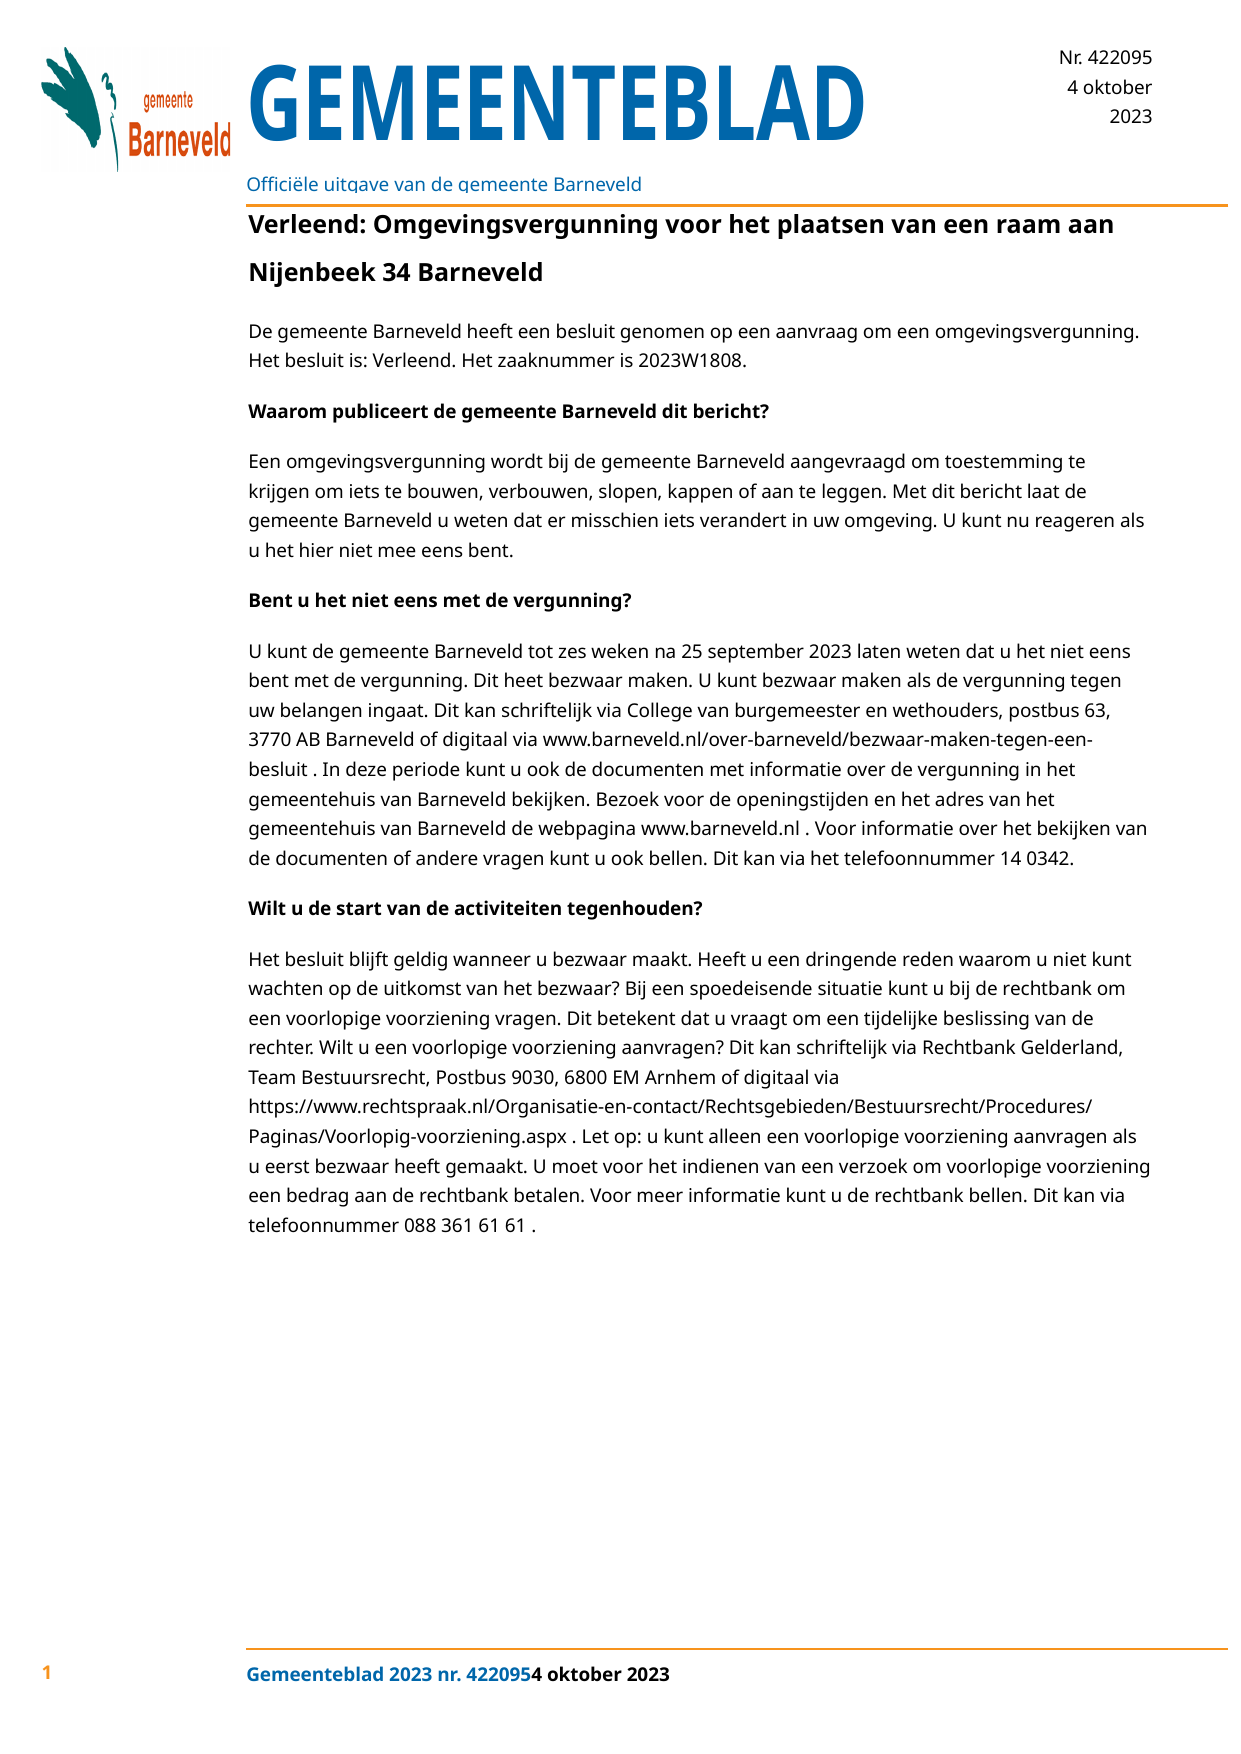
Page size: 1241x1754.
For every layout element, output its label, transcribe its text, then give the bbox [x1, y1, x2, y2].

text Waarom publiceert de gemeente Barneveld dit bericht? [248, 398, 1152, 424]
picture [41, 47, 231, 172]
text Wilt u de start van de activiteiten tegenhouden? [248, 895, 1152, 921]
text Verleend: Omgevingsvergunning voor het plaatsen van een raam aan Nijenbeek 34 Barneveld [248, 207, 1152, 288]
text De gemeente Barneveld heeft een besluit genomen op een aanvraag om een omgevingsvergunning. Het besluit is: Verleend. Het zaaknummer is 2023W1808. [248, 318, 1152, 373]
text U kunt de gemeente Barneveld tot zes weken na 25 september 2023 laten weten dat u het niet eens bent met de vergunning. Dit heet bezwaar maken. U kunt bezwaar maken als de vergunning tegen uw belangen ingaat. Dit kan schriftelijk via College van burgemeester en wethouders, postbus 63, 3770 AB Barneveld of digitaal via www.barneveld.nl/over-barneveld/bezwaar-maken-tegen-een-besluit . In deze periode kunt u ook de documenten met informatie over de vergunning in het gemeentehuis van Barneveld bekijken. Bezoek voor de openingstijden en het adres van het gemeentehuis van Barneveld de webpagina www.barneveld.nl . Voor informatie over het bekijken van de documenten of andere vragen kunt u ook bellen. Dit kan via het telefoonnummer 14 0342. [248, 638, 1152, 871]
text Het besluit blijft geldig wanneer u bezwaar maakt. Heeft u een dringende reden waarom u niet kunt wachten op de uitkomst van het bezwaar? Bij een spoedeisende situatie kunt u bij de rechtbank om een voorlopige voorziening vragen. Dit betekent dat u vraagt om een tijdelijke beslissing van de rechter. Wilt u een voorlopige voorziening aanvragen? Dit kan schriftelijk via Rechtbank Gelderland, Team Bestuursrecht, Postbus 9030, 6800 EM Arnhem of digitaal via https://www.rechtspraak.nl/Organisatie-en-contact/Rechtsgebieden/Bestuursrecht/Procedures/Paginas/Voorlopig-voorziening.aspx . Let op: u kunt alleen een voorlopige voorziening aanvragen als u eerst bezwaar heeft gemaakt. U moet voor het indienen van een verzoek om voorlopige voorziening een bedrag aan de rechtbank betalen. Voor meer informatie kunt u de rechtbank bellen. Dit kan via telefoonnummer 088 361 61 61 . [248, 946, 1152, 1238]
text Bent u het niet eens met de vergunning? [248, 587, 1152, 613]
text Een omgevingsvergunning wordt bij de gemeente Barneveld aangevraagd om toestemming te krijgen om iets te bouwen, verbouwen, slopen, kappen of aan te leggen. Met dit bericht laat de gemeente Barneveld u weten dat er misschien iets verandert in uw omgeving. U kunt nu reageren als u het hier niet mee eens bent. [248, 448, 1152, 563]
